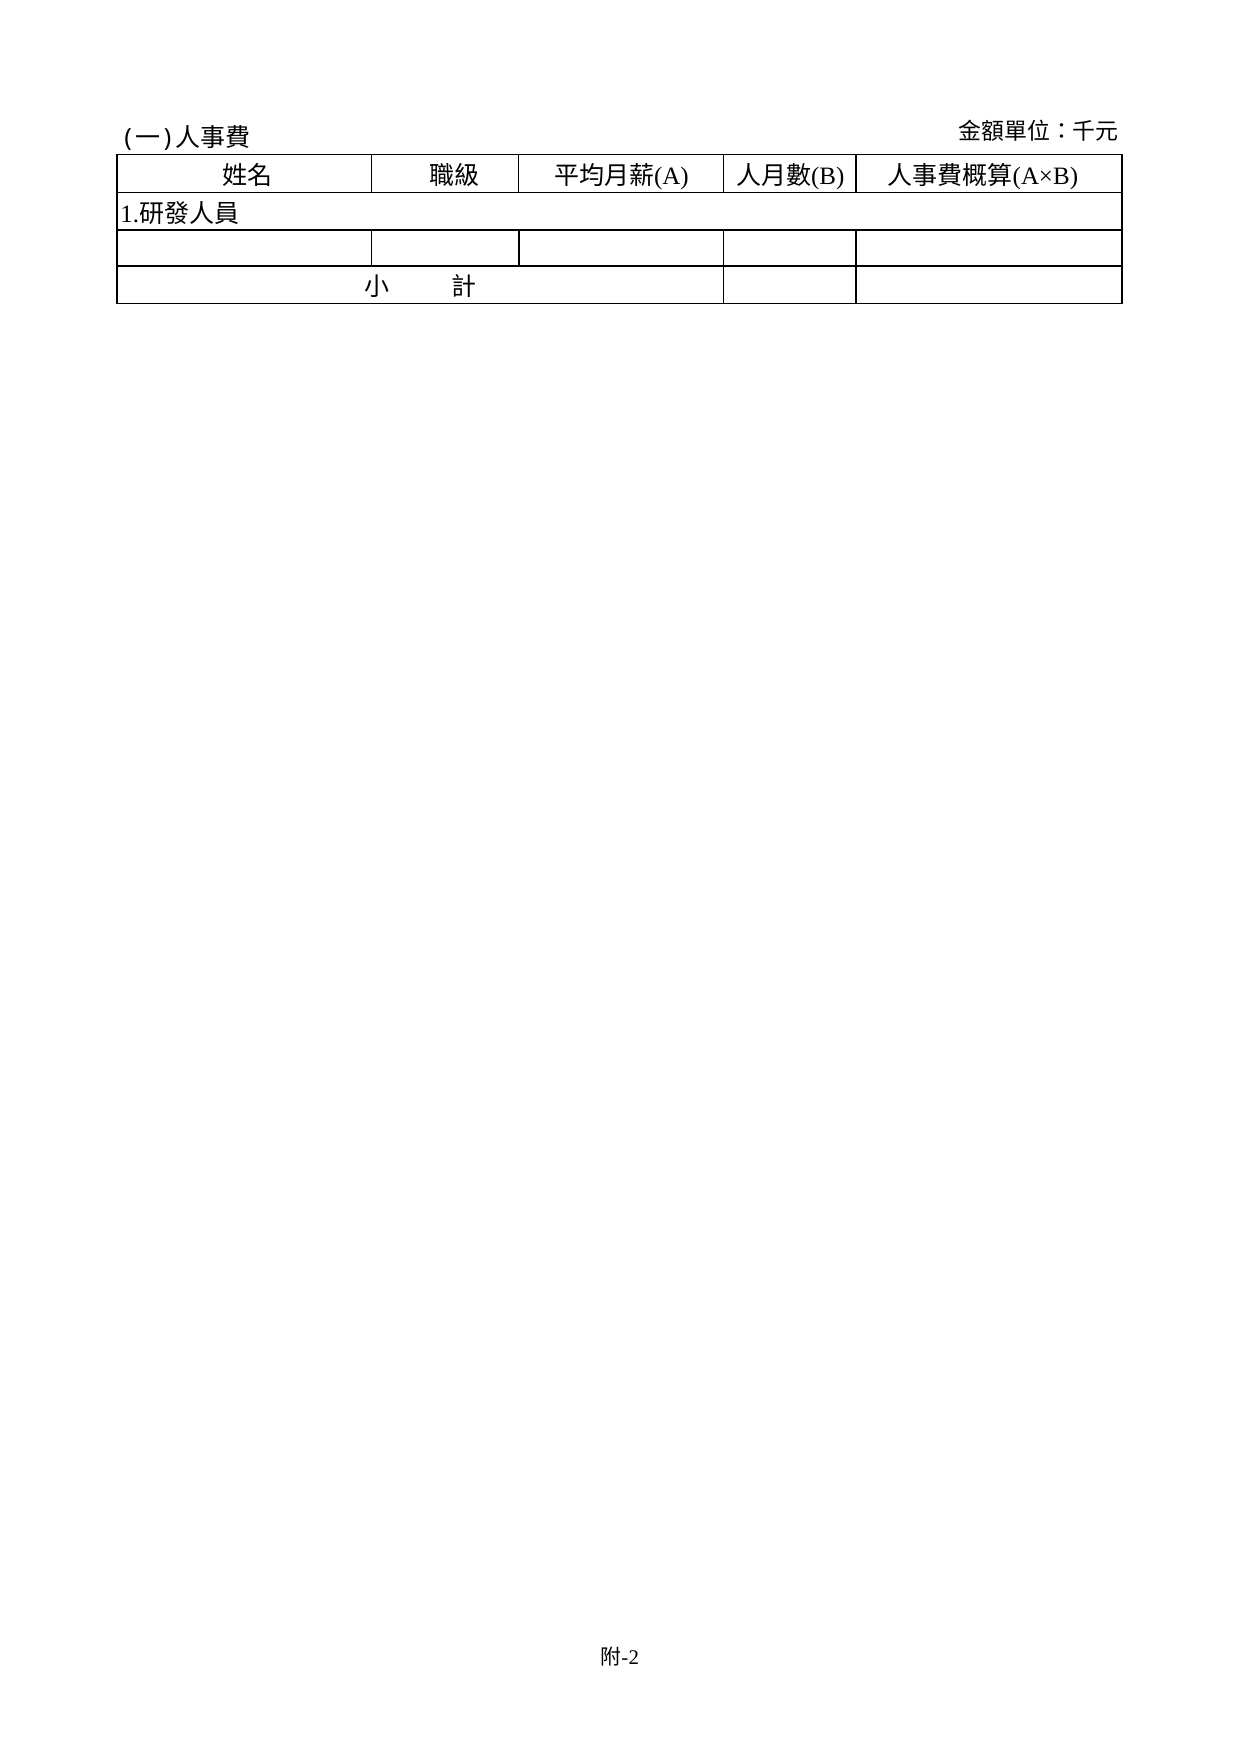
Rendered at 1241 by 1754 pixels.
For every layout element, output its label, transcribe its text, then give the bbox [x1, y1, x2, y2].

table_cell 小 計 [118, 267, 723, 303]
table_cell [857, 231, 1121, 265]
table_cell 人月數(B) [724, 155, 855, 191]
table_cell [857, 267, 1121, 303]
table_cell 1.研發人員 [118, 193, 1121, 229]
table_cell 職級 [372, 155, 518, 191]
table_cell [372, 231, 518, 265]
table_cell [520, 231, 723, 265]
table_cell 人事費概算(A×B) [857, 155, 1121, 191]
table_cell [724, 231, 855, 265]
table_cell 姓名 [118, 155, 371, 191]
table_cell [118, 231, 371, 265]
table_header (一)人事費 [117, 89, 1138, 154]
table_cell 平均月薪(A) [519, 155, 723, 191]
table_cell [724, 267, 855, 303]
